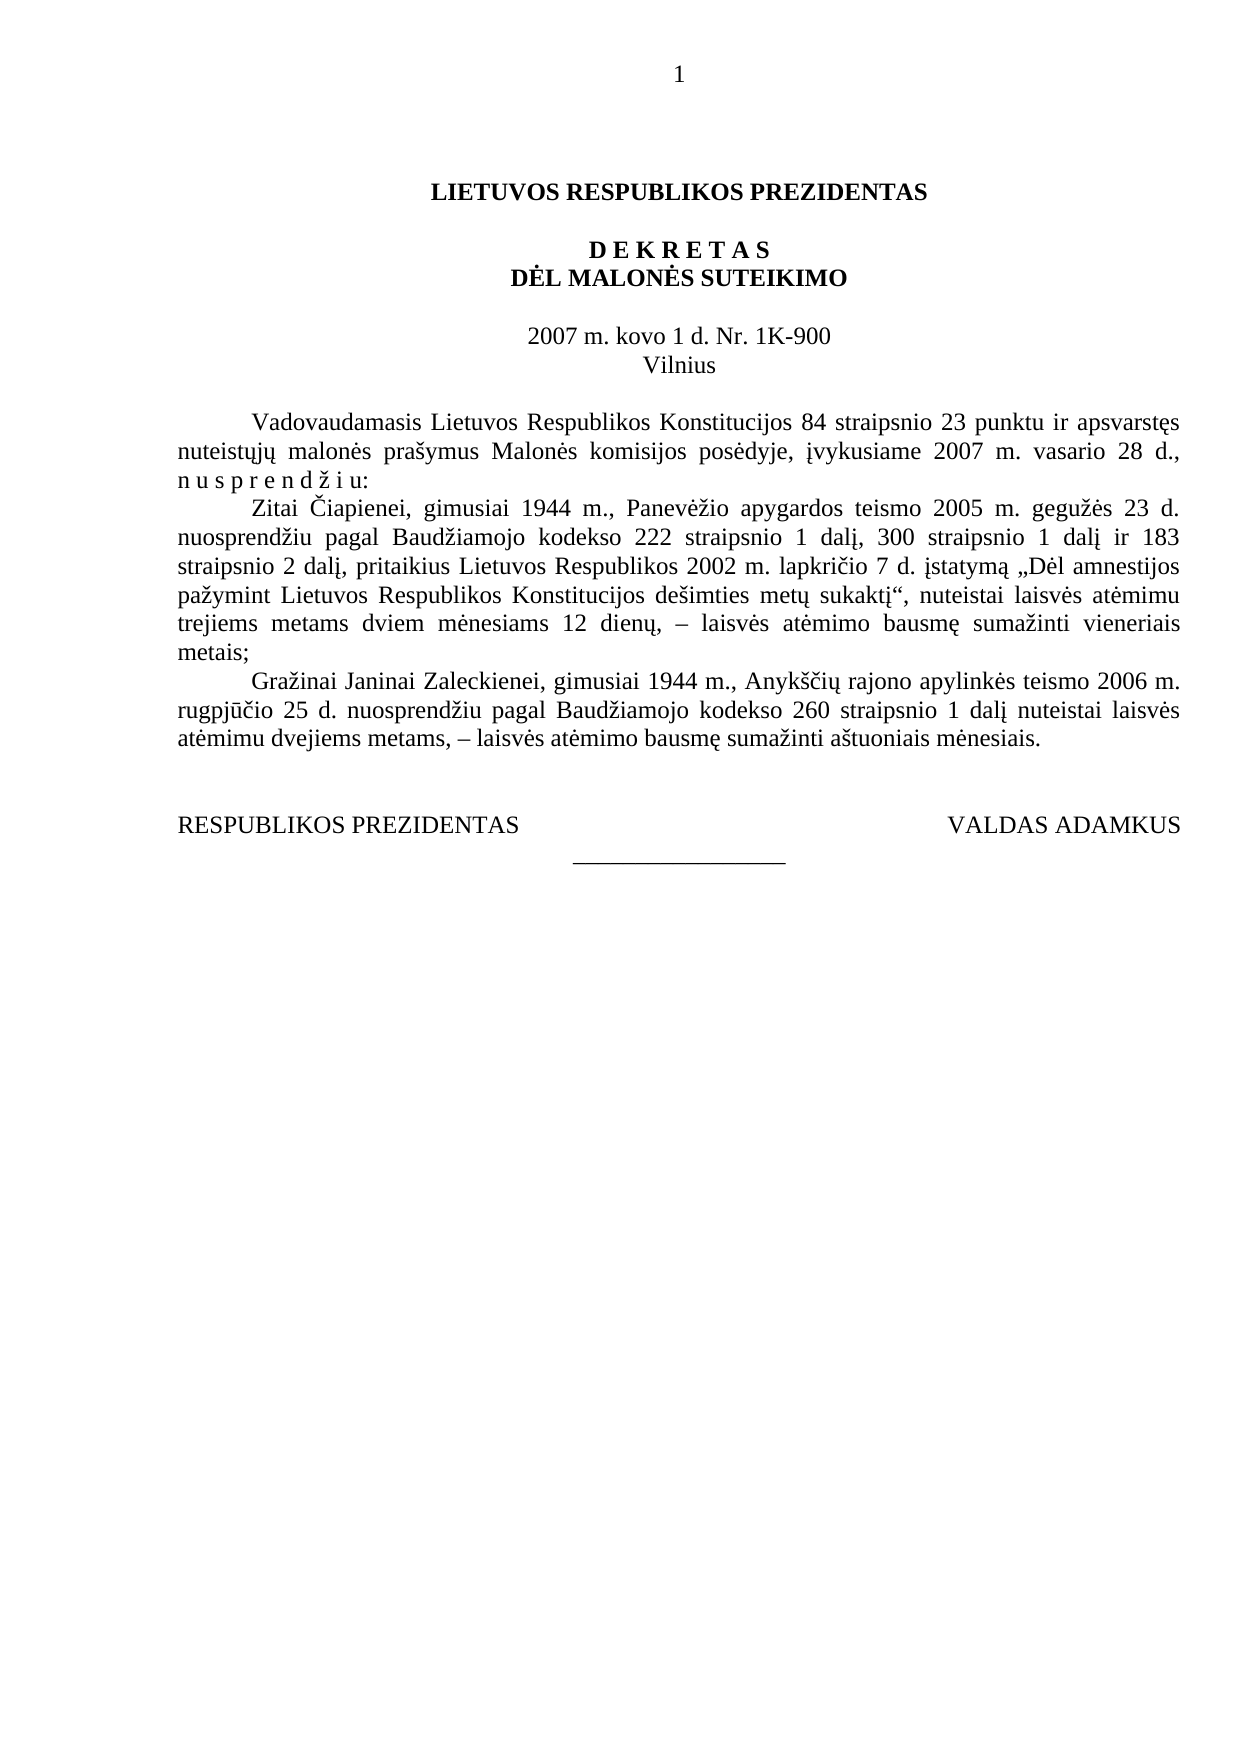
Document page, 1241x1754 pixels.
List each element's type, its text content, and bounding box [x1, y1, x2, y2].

text Vilnius [177, 350, 1181, 378]
text LIETUVOS RESPUBLIKOS PREZIDENTAS [177, 177, 1181, 206]
text _________________ [177, 838, 1181, 867]
text Vadovaudamasis Lietuvos Respublikos Konstitucijos 84 straipsnio 23 punktu ir apsvarstęs nuteistųjų malonės prašymus Malonės komisijos posėdyje, įvykusiame 2007 m. vasario 28 d., nusprendžiu: [177, 407, 1181, 493]
text 2007 m. kovo 1 d. Nr. 1K-900 [177, 321, 1181, 350]
text D E K R E T A S [177, 235, 1181, 263]
text Zitai Čiapienei, gimusiai 1944 m., Panevėžio apygardos teismo 2005 m. gegužės 23 d. nuosprendžiu pagal Baudžiamojo kodekso 222 straipsnio 1 dalį, 300 straipsnio 1 dalį ir 183 straipsnio 2 dalį, pritaikius Lietuvos Respublikos 2002 m. lapkričio 7 d. įstatymą „Dėl amnestijos pažymint Lietuvos Respublikos Konstitucijos dešimties metų sukaktį“, nuteistai laisvės atėmimu trejiems metams dviem mėnesiams 12 dienų, – laisvės atėmimo bausmę sumažinti vieneriais metais; [177, 493, 1181, 666]
text RESPUBLIKOS PREZIDENTAS VALDAS ADAMKUS [177, 810, 1181, 838]
text Gražinai Janinai Zaleckienei, gimusiai 1944 m., Anykščių rajono apylinkės teismo 2006 m. rugpjūčio 25 d. nuosprendžiu pagal Baudžiamojo kodekso 260 straipsnio 1 dalį nuteistai laisvės atėmimu dvejiems metams, – laisvės atėmimo bausmę sumažinti aštuoniais mėnesiais. [177, 666, 1181, 752]
text DĖL MALONĖS SUTEIKIMO [177, 263, 1181, 292]
